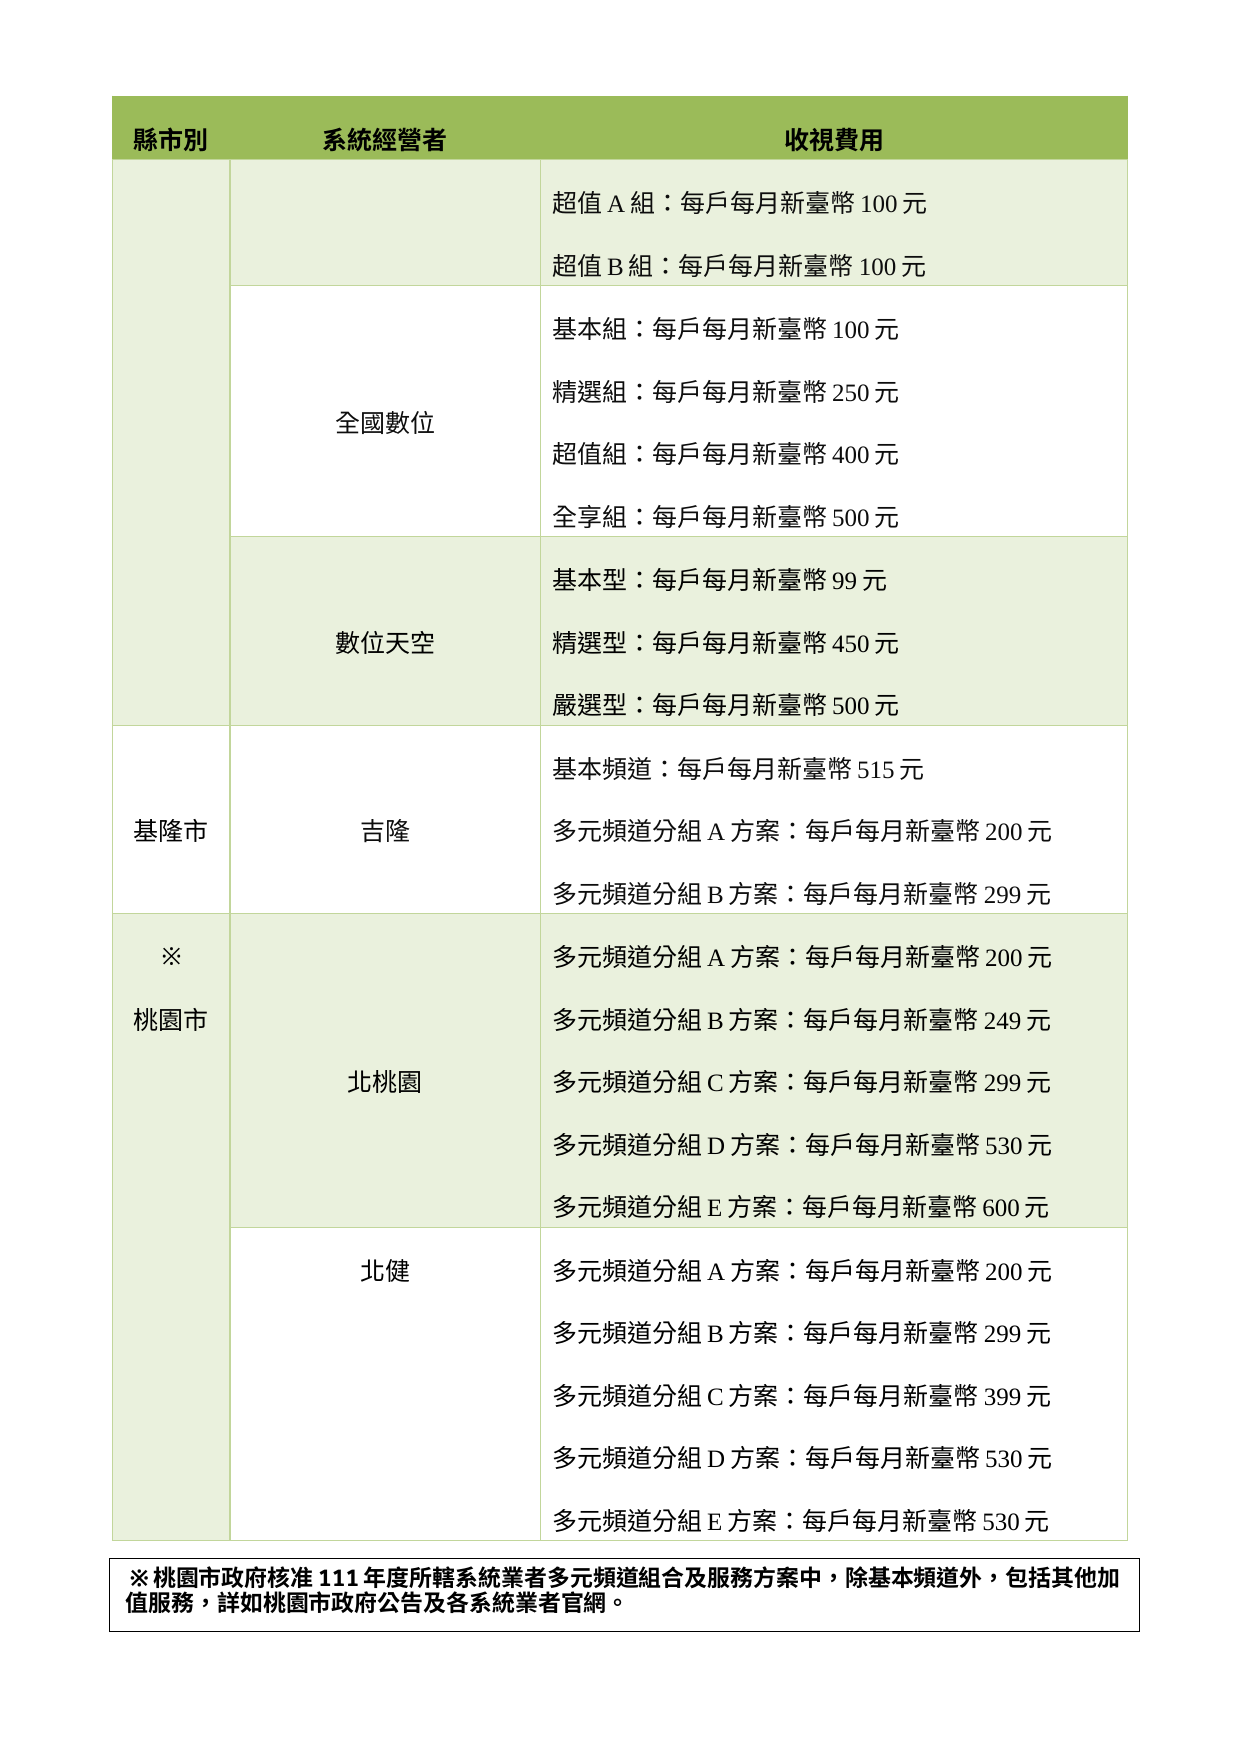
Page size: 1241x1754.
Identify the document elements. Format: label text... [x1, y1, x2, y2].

table_cell 吉隆 [231, 726, 540, 913]
table_header 縣市別 [113, 97, 230, 159]
table_cell [231, 160, 540, 285]
table_cell 全國數位 [231, 286, 540, 536]
table_cell 基本型：每戶每月新臺幣99元 精選型：每戶每月新臺幣450元 嚴選型：每戶每月新臺幣500元 [541, 537, 1127, 725]
table_cell 北健 [231, 1228, 540, 1540]
table_cell 超值A組：每戶每月新臺幣100元 超值B組：每戶每月新臺幣100元 [541, 160, 1127, 285]
table_cell 數位天空 [231, 537, 540, 725]
table_cell 多元頻道分組A方案：每戶每月新臺幣200元 多元頻道分組B方案：每戶每月新臺幣249元 多元頻道分組C方案：每戶每月新臺幣299元 多元頻道分組D方案：每戶每月新臺幣530元 多元頻道分組E方案：每戶每月新臺幣600元 [541, 914, 1127, 1227]
table_cell 多元頻道分組A方案：每戶每月新臺幣200元 多元頻道分組B方案：每戶每月新臺幣299元 多元頻道分組C方案：每戶每月新臺幣399元 多元頻道分組D方案：每戶每月新臺幣530元 多元頻道分組E方案：每戶每月新臺幣530元 多元頻道分組F方案：每戶每月新臺幣550元 [110, 1559, 1139, 1631]
table_cell ※ 桃園市 [113, 914, 229, 1540]
table_cell 基本組：每戶每月新臺幣100元 精選組：每戶每月新臺幣250元 超值組：每戶每月新臺幣400元 全享組：每戶每月新臺幣500元 [541, 286, 1127, 536]
table_cell 北桃園 [231, 914, 540, 1227]
table_cell 基隆市 [113, 726, 229, 913]
table_cell [113, 160, 229, 725]
table_cell 多元頻道分組A方案：每戶每月新臺幣200元 多元頻道分組B方案：每戶每月新臺幣299元 多元頻道分組C方案：每戶每月新臺幣399元 多元頻道分組D方案：每戶每月新臺幣530元 多元頻道分組E方案：每戶每月新臺幣530元 多元頻道分組F方案：每戶每月新臺幣550元 [541, 1228, 1127, 1540]
table_header 收視費用 [541, 97, 1127, 159]
table_header 系統經營者 [230, 97, 541, 159]
table_cell 基本頻道：每戶每月新臺幣515元 多元頻道分組A方案：每戶每月新臺幣200元 多元頻道分組B方案：每戶每月新臺幣299元 [541, 726, 1127, 913]
